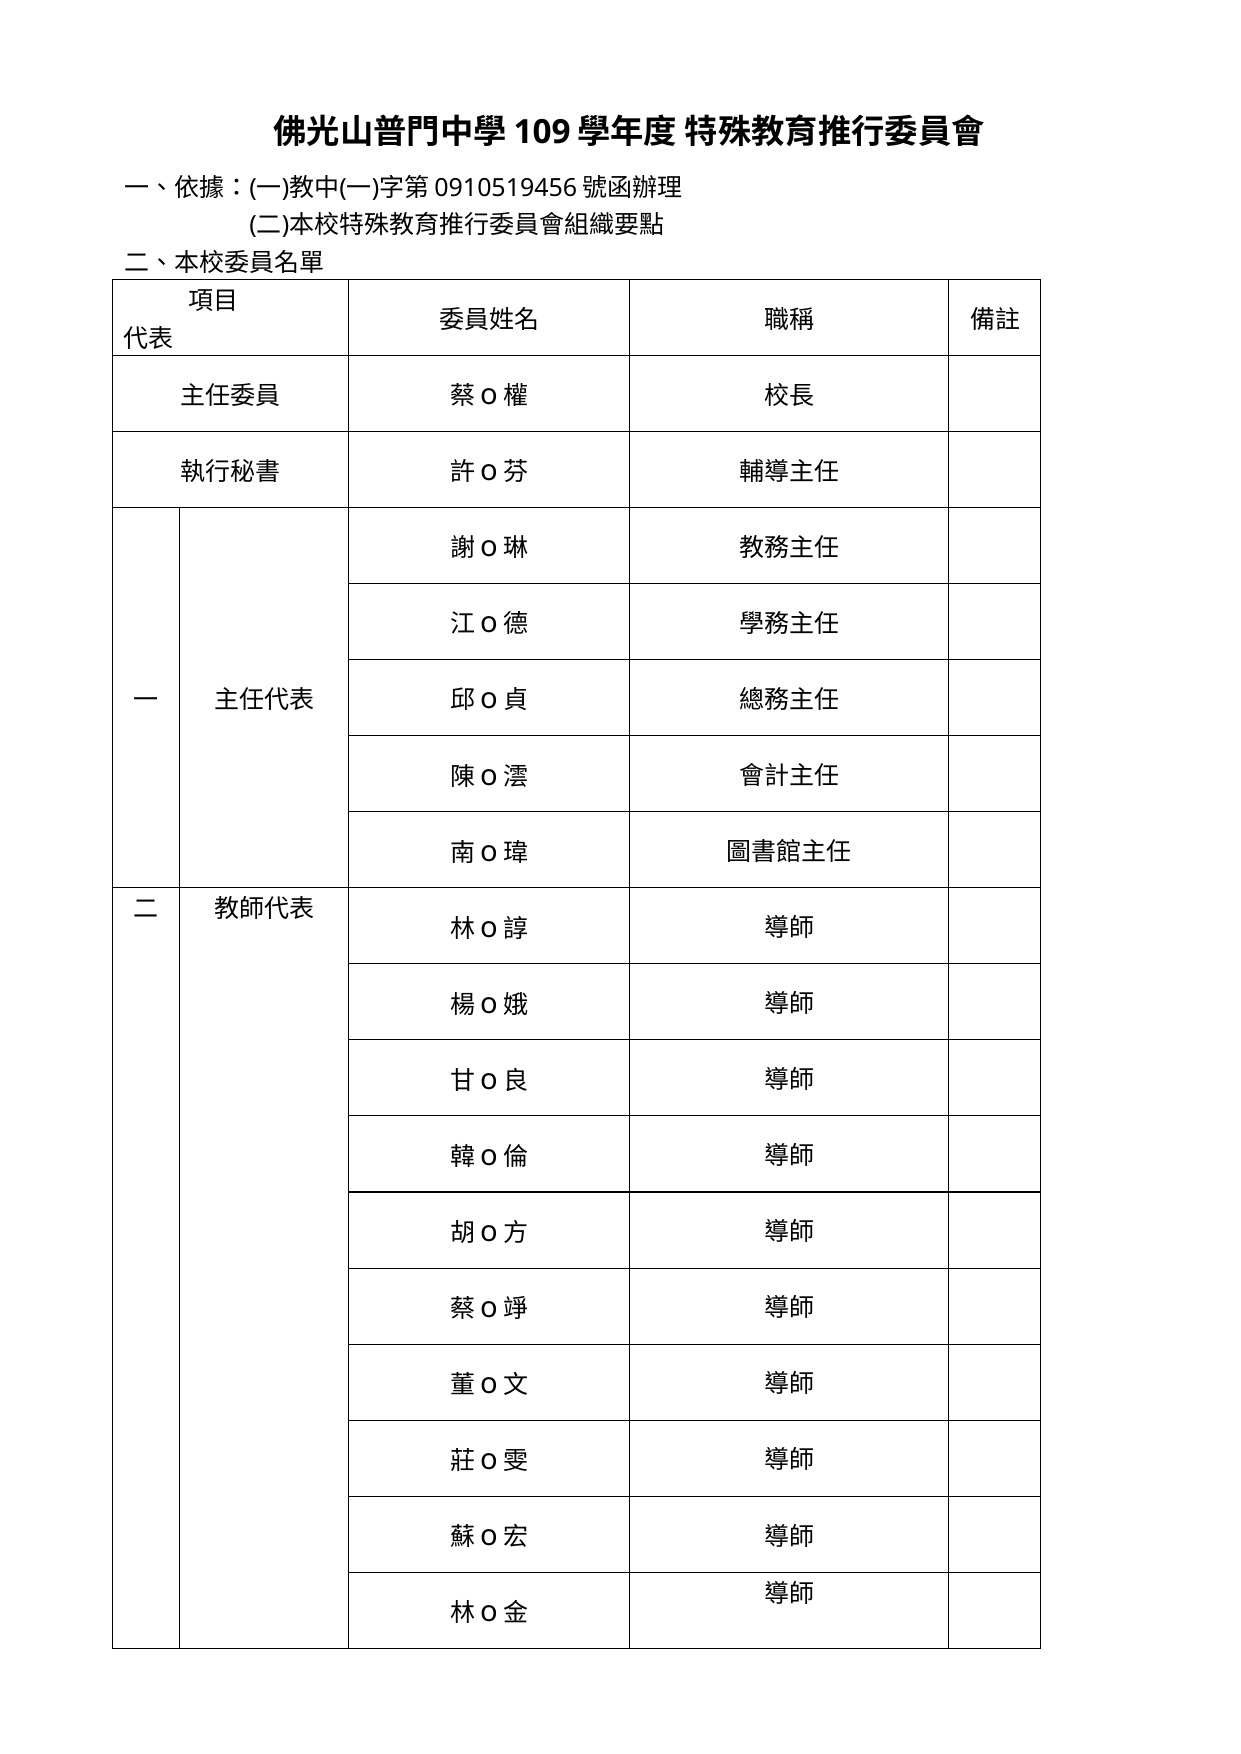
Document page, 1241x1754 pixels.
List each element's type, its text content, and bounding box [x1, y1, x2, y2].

table_cell 導師 [630, 1497, 948, 1572]
table_cell 輔導主任 [630, 432, 948, 507]
table_cell 學務主任 [630, 584, 948, 659]
table_cell 蔡o竫 [349, 1269, 629, 1343]
table_cell [949, 888, 1040, 963]
table_cell 南o瑋 [349, 812, 629, 887]
text (二)本校特殊教育推行委員會組織要點 [124, 204, 1134, 241]
table_cell [949, 1193, 1040, 1267]
table_cell 導師 [630, 1421, 948, 1496]
table_cell [949, 1040, 1040, 1115]
text 二、本校委員名單 [124, 241, 1134, 279]
table_cell [949, 1497, 1040, 1572]
table_cell 導師 [630, 964, 948, 1039]
table_cell 胡o方 [349, 1193, 629, 1267]
table_cell 教務主任 [630, 508, 948, 583]
table_cell 教師代表 [180, 888, 348, 1648]
table_cell [949, 1269, 1040, 1343]
table_cell [949, 736, 1040, 811]
table_cell 莊o雯 [349, 1421, 629, 1496]
table_cell [949, 584, 1040, 659]
table_cell 謝o琳 [349, 508, 629, 583]
table_cell 林o金 [349, 1573, 629, 1648]
table_cell 一 [113, 508, 179, 887]
table_cell 蘇o宏 [349, 1497, 629, 1572]
table_cell 甘o良 [349, 1040, 629, 1115]
table_header 項目 代表 [113, 280, 348, 355]
text 佛光山普門中學109學年度 特殊教育推行委員會 [124, 91, 1134, 166]
table_header 備註 [949, 280, 1040, 355]
table_cell 導師 [630, 1040, 948, 1115]
table_cell 林o諄 [349, 888, 629, 963]
table_cell 導師 [630, 888, 948, 963]
table_cell 韓o倫 [349, 1116, 629, 1191]
table_cell [949, 1116, 1040, 1191]
table_cell [949, 1421, 1040, 1496]
table_cell 主任代表 [180, 508, 348, 887]
table_cell 校長 [630, 356, 948, 431]
table_cell [949, 432, 1040, 507]
table_cell [949, 508, 1040, 583]
table_cell [949, 356, 1040, 431]
table_cell 主任委員 [113, 356, 348, 431]
table_cell 圖書館主任 [630, 812, 948, 887]
table_cell 董o文 [349, 1345, 629, 1419]
table_cell 導師 [630, 1193, 948, 1267]
table_cell 導師 [630, 1269, 948, 1343]
table_header 委員姓名 [349, 280, 629, 355]
table_cell 導師 [630, 1573, 948, 1648]
table_cell [949, 1573, 1040, 1648]
table_cell 總務主任 [630, 660, 948, 735]
table_cell 導師 [630, 1116, 948, 1191]
table_cell [949, 660, 1040, 735]
table_cell 楊o娥 [349, 964, 629, 1039]
table_header 職稱 [630, 280, 948, 355]
table_cell 江o德 [349, 584, 629, 659]
table_cell 執行秘書 [113, 432, 348, 507]
table_cell 二 [113, 888, 179, 1648]
table_cell 陳o澐 [349, 736, 629, 811]
table_cell 蔡o權 [349, 356, 629, 431]
table_cell 會計主任 [630, 736, 948, 811]
table_cell 導師 [630, 1345, 948, 1419]
text 一、依據：(一)教中(一)字第0910519456號函辦理 [124, 166, 1134, 204]
table_cell 邱o貞 [349, 660, 629, 735]
table_cell 許o芬 [349, 432, 629, 507]
table_cell [949, 812, 1040, 887]
table_cell [949, 964, 1040, 1039]
table_cell [949, 1345, 1040, 1419]
